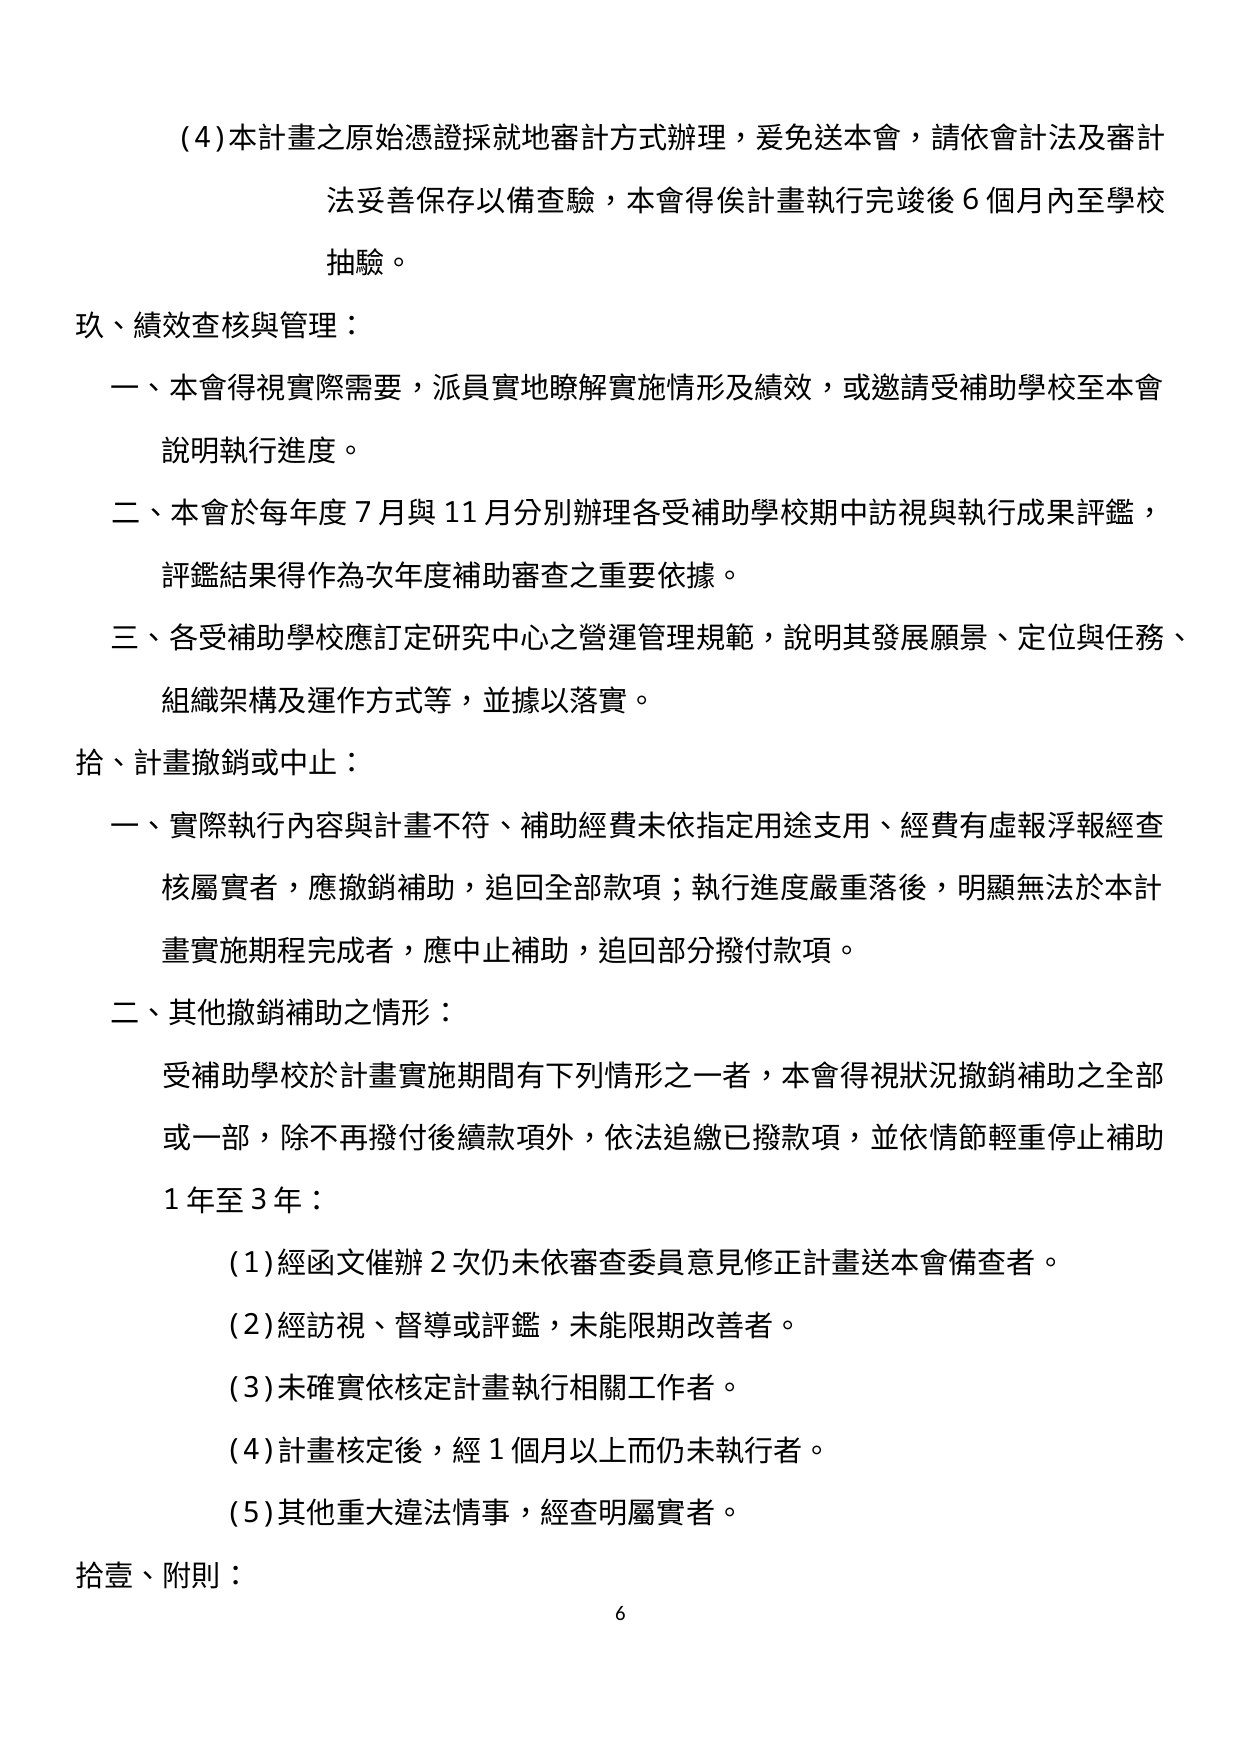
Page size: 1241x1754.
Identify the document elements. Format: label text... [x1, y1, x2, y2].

text 一、本會得視實際需要，派員實地瞭解實施情形及績效，或邀請受補助學校至本會說明執行進度。 [75, 344, 1165, 469]
list 未確實依核定計畫執行相關工作者。 [225, 1344, 1165, 1407]
text 一、實際執行內容與計畫不符、補助經費未依指定用途支用、經費有虛報浮報經查核屬實者，應撤銷補助，追回全部款項；執行進度嚴重落後，明顯無法於本計畫實施期程完成者，應中止補助，追回部分撥付款項。 [75, 782, 1165, 969]
text 二、本會於每年度7月與11月分別辦理各受補助學校期中訪視與執行成果評鑑，評鑑結果得作為次年度補助審查之重要依據。 [75, 469, 1165, 594]
text 三、各受補助學校應訂定研究中心之營運管理規範，說明其發展願景、定位與任務、組織架構及運作方式等，並據以落實。 [75, 594, 1165, 719]
list 經函文催辦2次仍未依審查委員意見修正計畫送本會備查者。 [225, 1219, 1165, 1282]
list 經訪視、督導或評鑑，未能限期改善者。 [225, 1282, 1165, 1344]
text 拾、計畫撤銷或中止： [75, 719, 1165, 782]
list 計畫核定後，經1個月以上而仍未執行者。 [225, 1407, 1165, 1469]
text 二、其他撤銷補助之情形： [75, 969, 1165, 1032]
text 拾壹、附則： [75, 1532, 1165, 1594]
text 玖、績效查核與管理： [75, 282, 1165, 344]
list 本計畫之原始憑證採就地審計方式辦理，爰免送本會，請依會計法及審計法妥善保存以備查驗，本會得俟計畫執行完竣後6個月內至學校抽驗。 [176, 94, 1165, 282]
list 其他重大違法情事，經查明屬實者。 [225, 1469, 1165, 1532]
text 受補助學校於計畫實施期間有下列情形之一者，本會得視狀況撤銷補助之全部或一部，除不再撥付後續款項外，依法追繳已撥款項，並依情節輕重停止補助1年至3年： [162, 1032, 1165, 1219]
